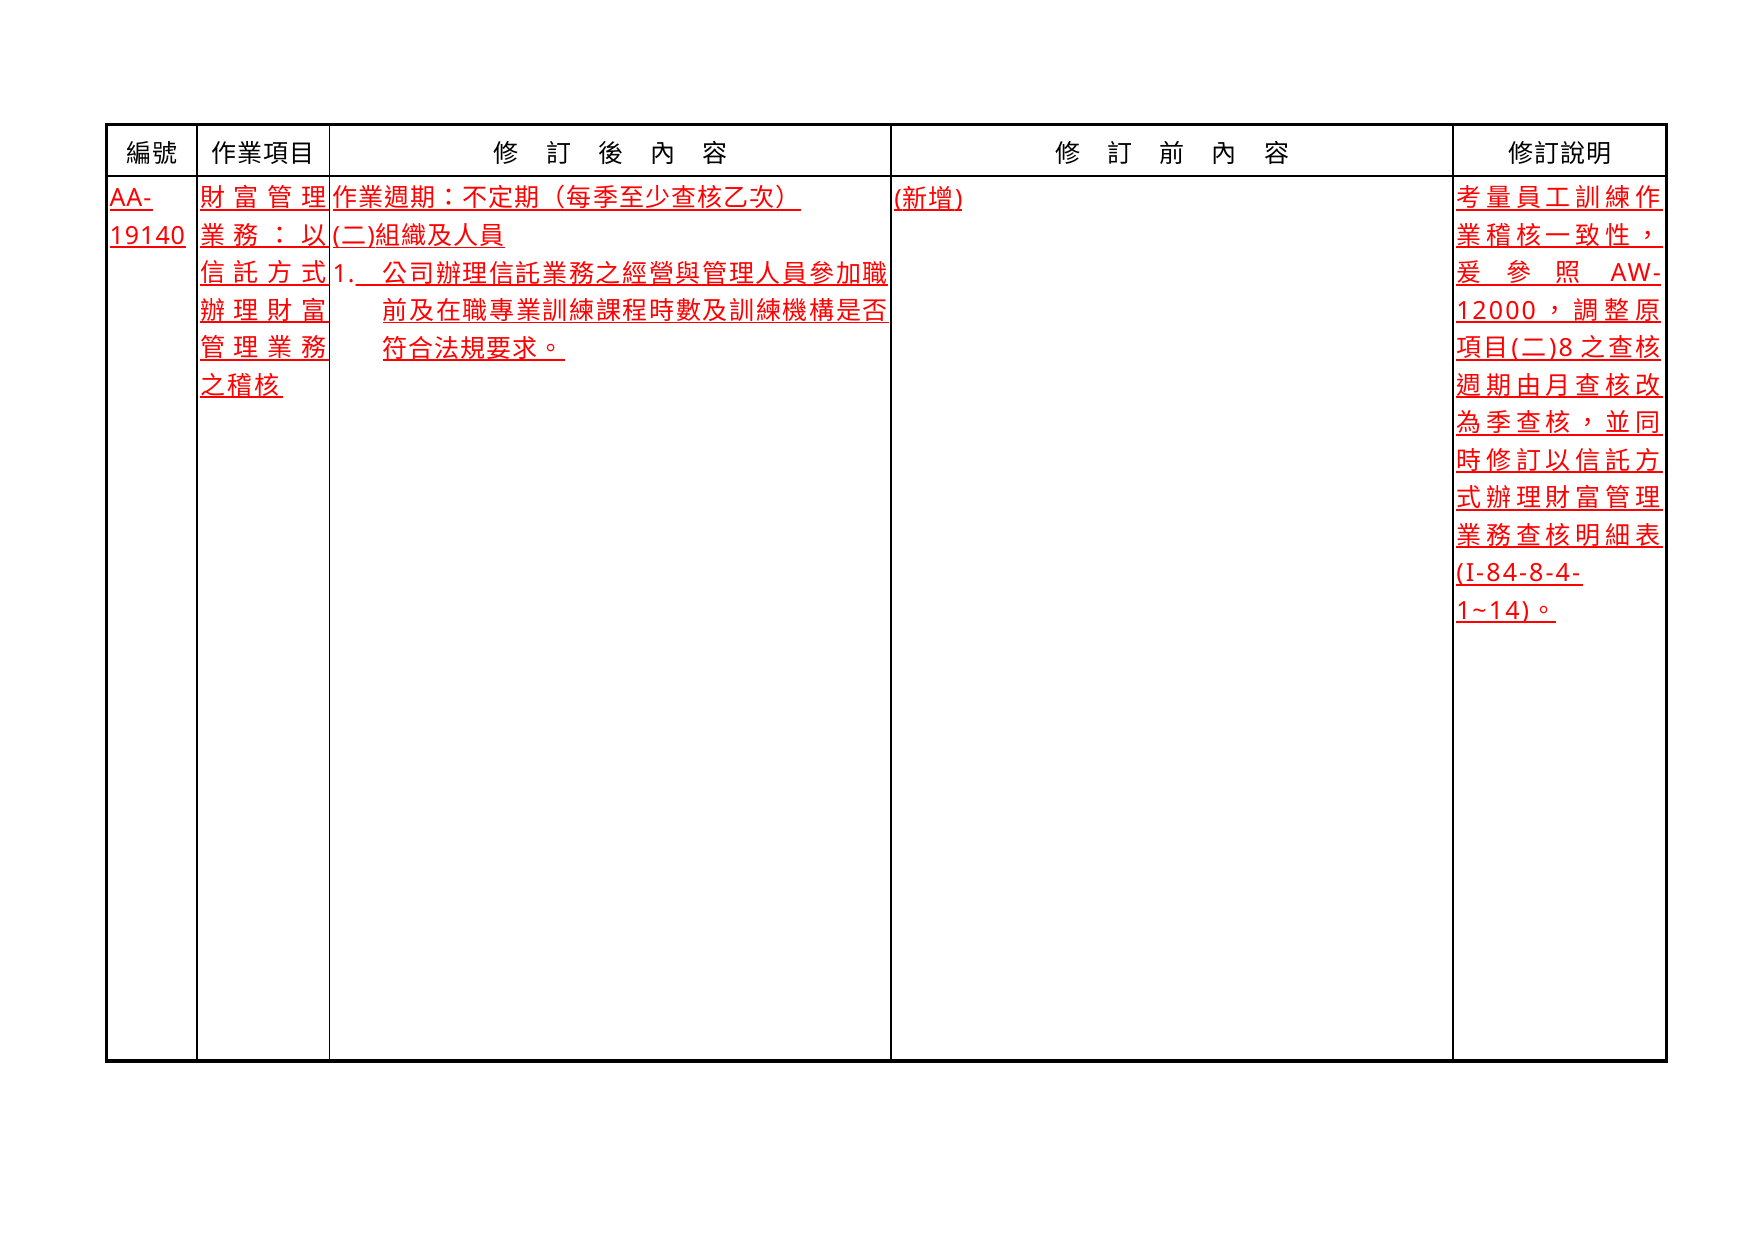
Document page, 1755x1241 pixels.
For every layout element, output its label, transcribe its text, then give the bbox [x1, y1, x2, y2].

table_header 作業項目 [198, 126, 329, 175]
table_header 修訂說明 [1454, 126, 1665, 175]
table_cell AA- 19140 [108, 177, 196, 1059]
table_cell 財富管理業務：以信託方式辦理財富管理業務之稽核 [198, 177, 329, 1059]
table_header 編號 [108, 126, 196, 175]
table_cell 作業週期：不定期（每季至少查核乙次） (二)組織及人員 公司辦理信託業務之經營與管理人員參加職前及在職專業訓練課程時數及訓練機構是否符合法規要求。 [330, 177, 890, 1059]
table_cell 考量員工訓練作業稽核一致性，爰參照AW-12000，調整原項目(二)8之查核週期由月查核改為季查核，並同時修訂以信託方式辦理財富管理業務查核明細表(I-84-8-4-1~14)。 [1454, 177, 1665, 1059]
table_header 修 訂 前 內 容 [892, 126, 1452, 175]
table_cell (新增) [892, 177, 1452, 1059]
table_header 修 訂 後 內 容 [330, 126, 890, 175]
